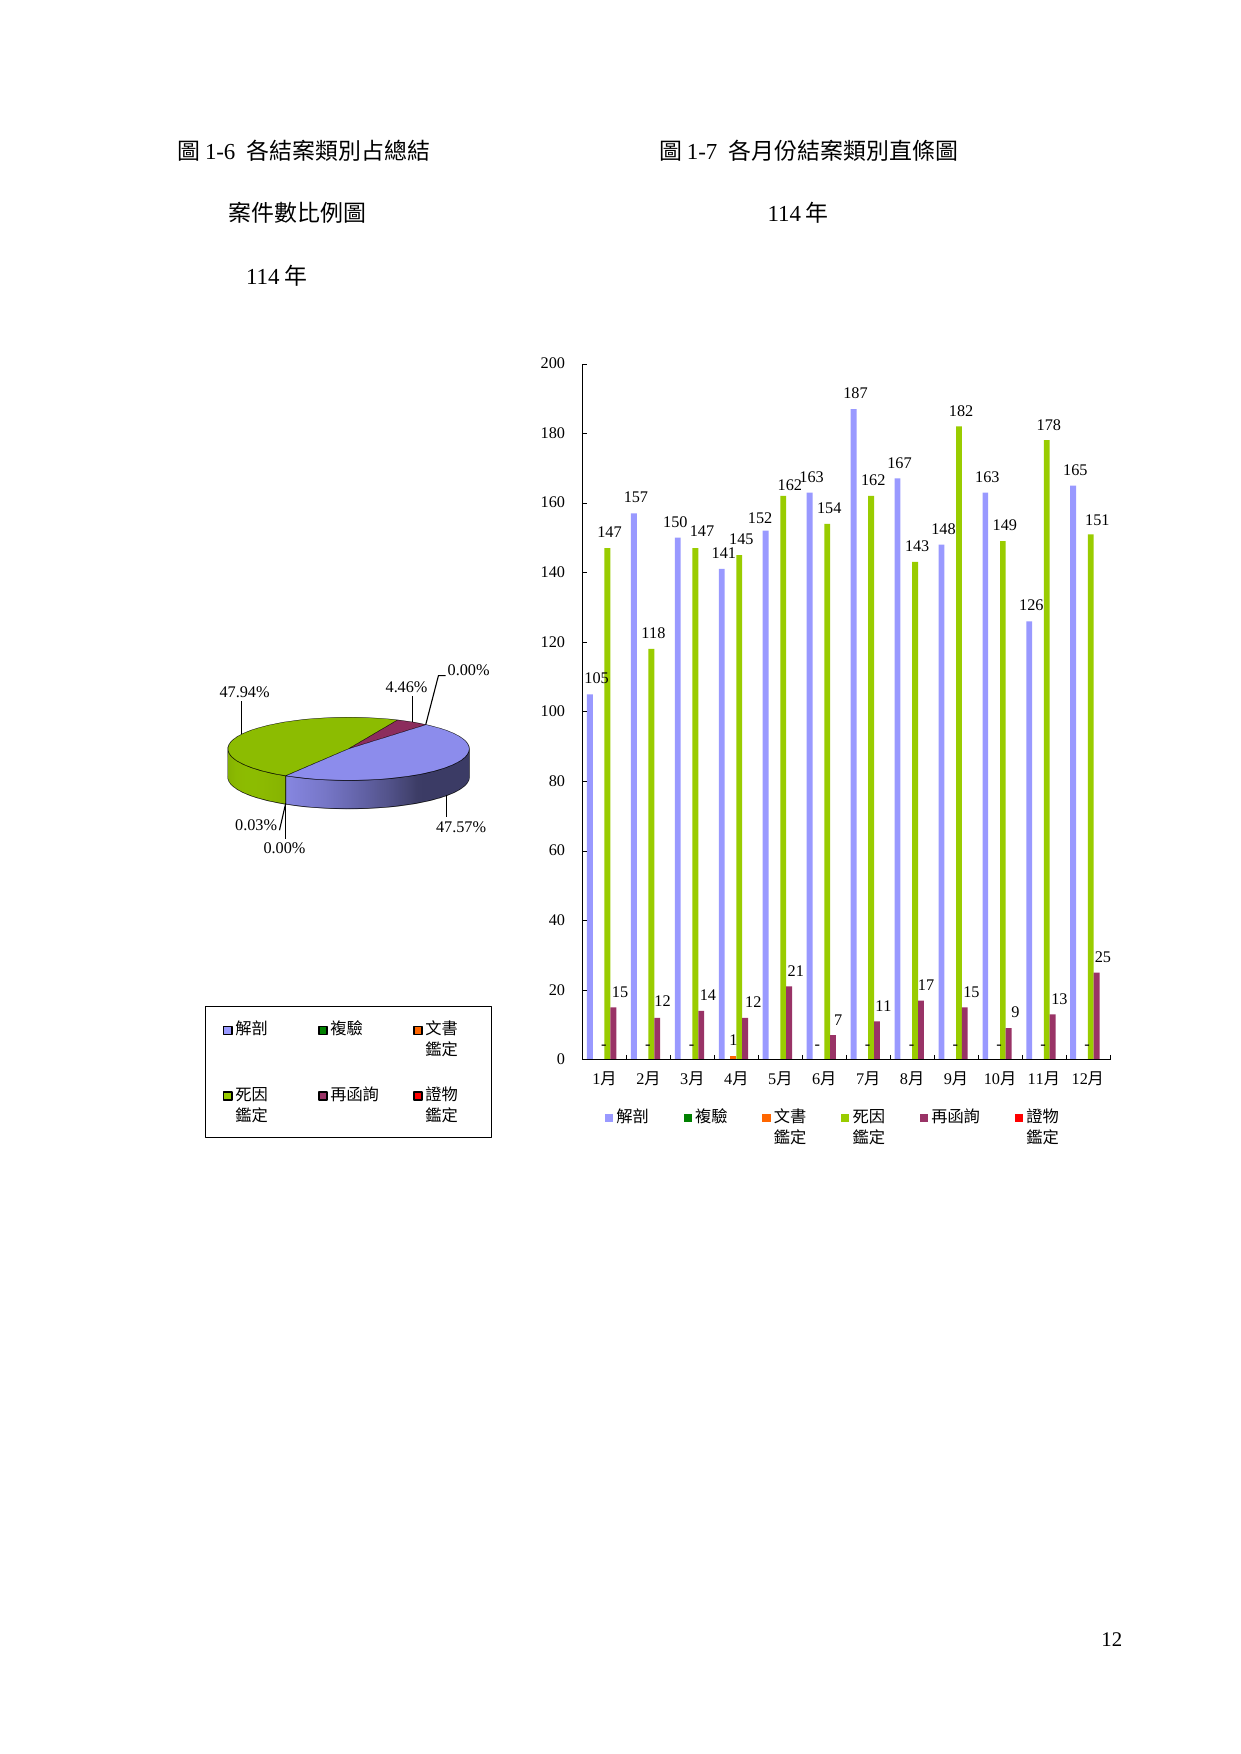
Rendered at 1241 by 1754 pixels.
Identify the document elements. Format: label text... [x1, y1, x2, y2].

text 圖1-6 各結案類別占總結 圖1-7 各月份結案類別直條圖 [177, 108, 1122, 170]
text 114年 [177, 233, 1122, 295]
text 案件數比例圖 114年 [177, 170, 1122, 233]
